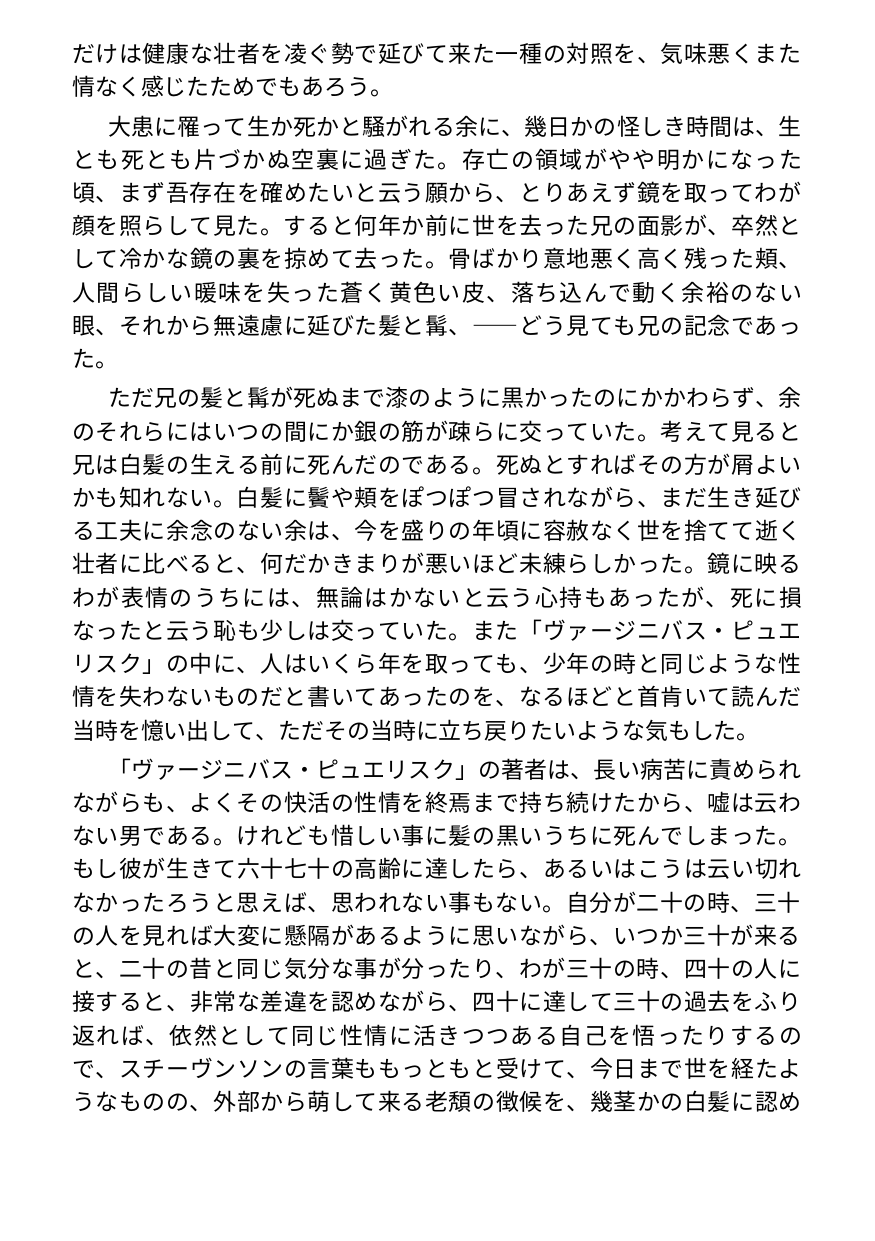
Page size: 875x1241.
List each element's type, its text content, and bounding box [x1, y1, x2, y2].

text 大患に罹って生か死かと騒がれる余に、幾日かの怪しき時間は、生とも死とも片づかぬ空裏に過ぎた。存亡の領域がやや明かになった頃、まず吾存在を確めたいと云う願から、とりあえず鏡を取ってわが顔を照らして見た。すると何年か前に世を去った兄の面影が、卒然として冷かな鏡の裏を掠めて去った。骨ばかり意地悪く高く残った頬、人間らしい暖味を失った蒼く黄色い皮、落ち込んで動く余裕のない眼、それから無遠慮に延びた髪と髯、――どう見ても兄の記念であった。 [72, 108, 802, 374]
text ただ兄の髪と髯が死ぬまで漆のように黒かったのにかかわらず、余のそれらにはいつの間にか銀の筋が疎らに交っていた。考えて見ると兄は白髪の生える前に死んだのである。死ぬとすればその方が屑よいかも知れない。白髪に鬢や頬をぽつぽつ冒されながら、まだ生き延びる工夫に余念のない余は、今を盛りの年頃に容赦なく世を捨てて逝く壮者に比べると、何だかきまりが悪いほど未練らしかった。鏡に映るわが表情のうちには、無論はかないと云う心持もあったが、死に損なったと云う恥も少しは交っていた。また「ヴァージニバス・ピュエリスク」の中に、人はいくら年を取っても、少年の時と同じような性情を失わないものだと書いてあったのを、なるほどと首肯いて読んだ当時を憶い出して、ただその当時に立ち戻りたいような気もした。 [72, 380, 802, 746]
text だけは健康な壮者を凌ぐ勢で延びて来た一種の対照を、気味悪くまた情なく感じたためでもあろう。 [72, 36, 802, 102]
text 「ヴァージニバス・ピュエリスク」の著者は、長い病苦に責められながらも、よくその快活の性情を終焉まで持ち続けたから、嘘は云わない男である。けれども惜しい事に髪の黒いうちに死んでしまった。もし彼が生きて六十七十の高齢に達したら、あるいはこうは云い切れなかったろうと思えば、思われない事もない。自分が二十の時、三十の人を見れば大変に懸隔があるように思いながら、いつか三十が来ると、二十の昔と同じ気分な事が分ったり、わが三十の時、四十の人に接すると、非常な差違を認めながら、四十に達して三十の過去をふり返れば、依然として同じ性情に活きつつある自己を悟ったりするので、スチーヴンソンの言葉ももっともと受けて、今日まで世を経たようなものの、外部から萌して来る老頽の徴候を、幾茎かの白髪に認め [72, 752, 802, 1117]
